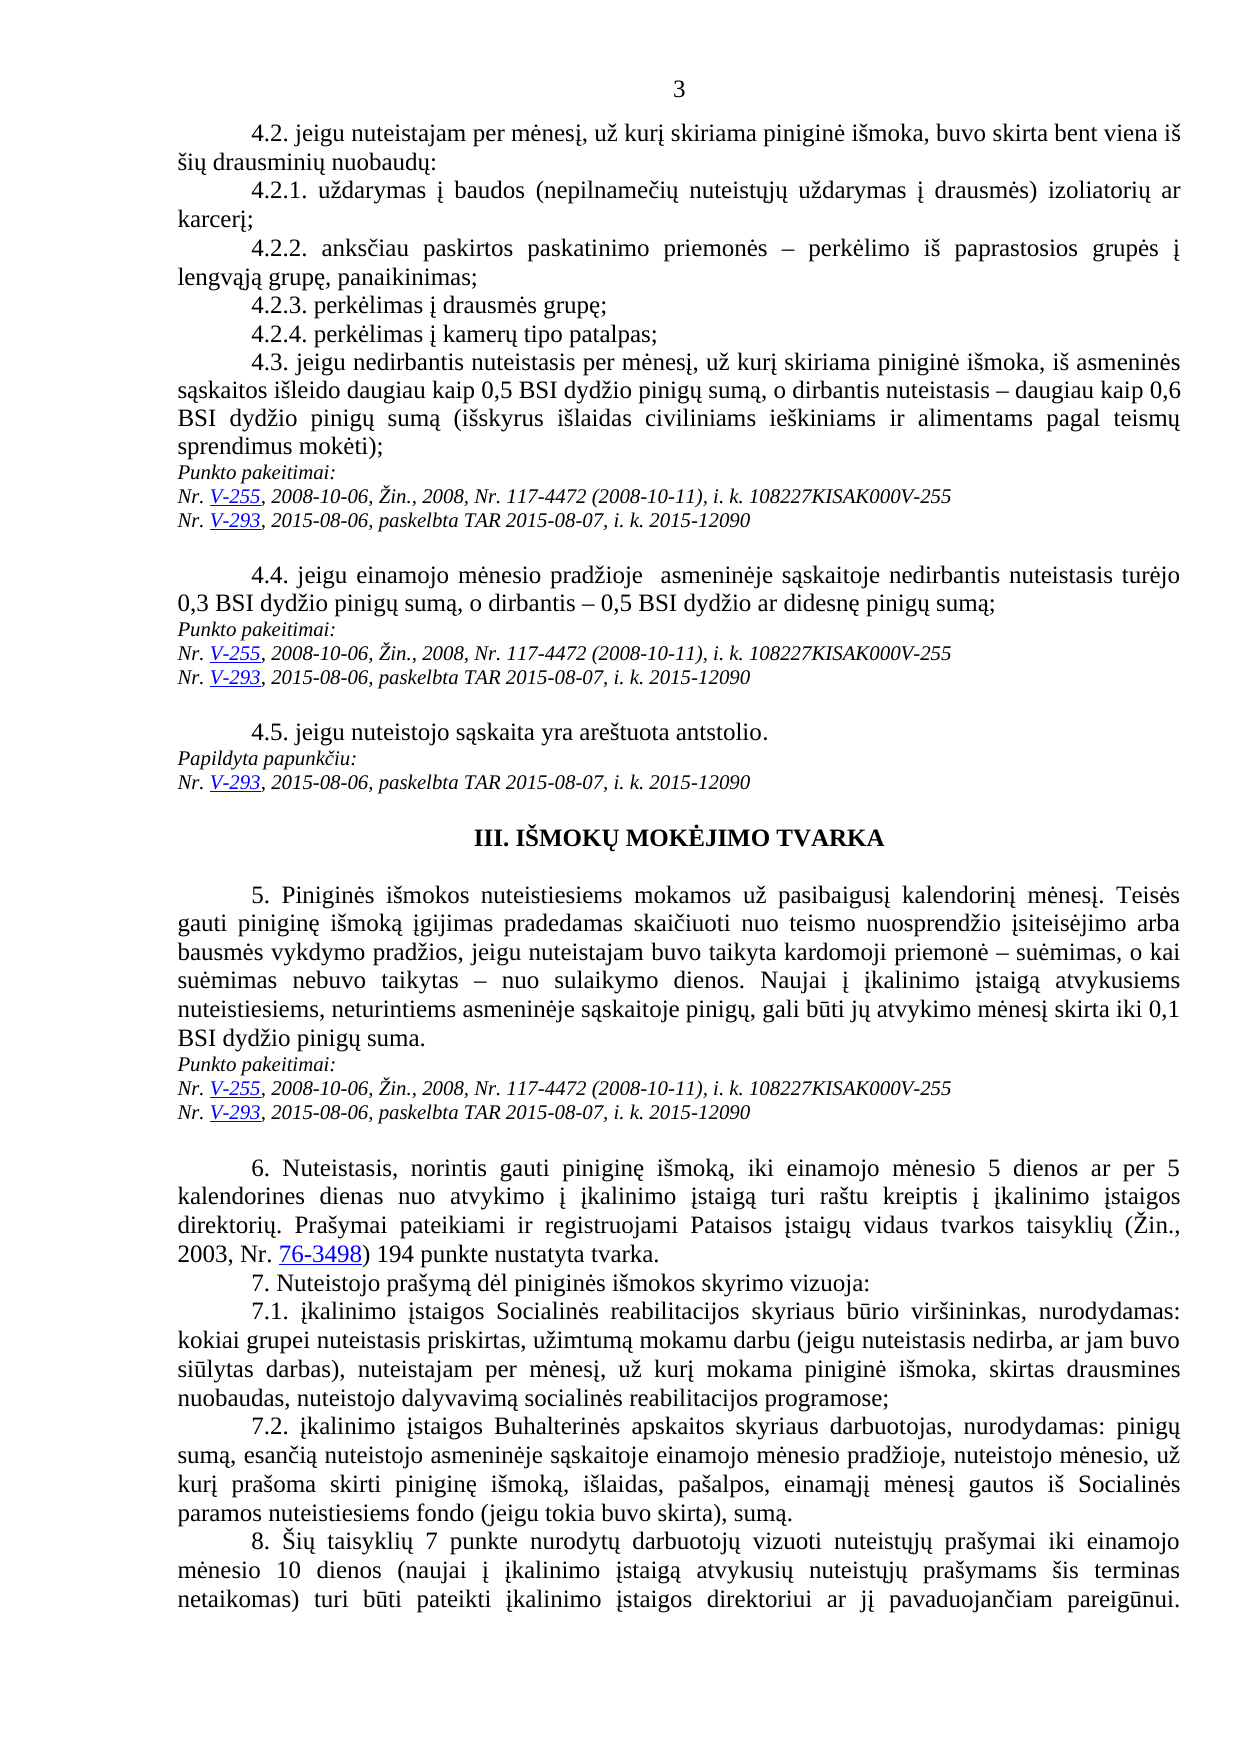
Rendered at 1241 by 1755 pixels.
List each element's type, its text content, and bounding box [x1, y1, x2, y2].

text Nr. V-293, 2015-08-06, paskelbta TAR 2015-08-07, i. k. 2015-12090 [177, 665, 1181, 689]
text 7.1. įkalinimo įstaigos Socialinės reabilitacijos skyriaus būrio viršininkas, nurodydamas: kokiai grupei nuteistasis priskirtas, užimtumą mokamu darbu (jeigu nuteistasis nedirba, ar jam buvo siūlytas darbas), nuteistajam per mėnesį, už kurį mokama piniginė išmoka, skirtas drausmines nuobaudas, nuteistojo dalyvavimą socialinės reabilitacijos programose; [177, 1296, 1181, 1411]
text 4.2.4. perkėlimas į kamerų tipo patalpas; [177, 319, 1181, 348]
text Nr. V-293, 2015-08-06, paskelbta TAR 2015-08-07, i. k. 2015-12090 [177, 508, 1181, 532]
text Nr. V-255, 2008-10-06, Žin., 2008, Nr. 117-4472 (2008-10-11), i. k. 108227KISAK000V-255 [177, 1076, 1181, 1100]
text 4.2.2. anksčiau paskirtos paskatinimo priemonės – perkėlimo iš paprastosios grupės į lengvąją grupę, panaikinimas; [177, 233, 1181, 291]
text Nr. V-293, 2015-08-06, paskelbta TAR 2015-08-07, i. k. 2015-12090 [177, 770, 1181, 794]
text Punkto pakeitimai: [177, 1052, 1181, 1076]
text Nr. V-293, 2015-08-06, paskelbta TAR 2015-08-07, i. k. 2015-12090 [177, 1100, 1181, 1124]
text Punkto pakeitimai: [177, 460, 1181, 484]
text 4.3. jeigu nedirbantis nuteistasis per mėnesį, už kurį skiriama piniginė išmoka, iš asmeninės sąskaitos išleido daugiau kaip 0,5 BSI dydžio pinigų sumą, o dirbantis nuteistasis – daugiau kaip 0,6 BSI dydžio pinigų sumą (išskyrus išlaidas civiliniams ieškiniams ir alimentams pagal teismų sprendimus mokėti); [177, 348, 1181, 460]
text 4.2.3. perkėlimas į drausmės grupę; [177, 291, 1181, 319]
text 4.2.1. uždarymas į baudos (nepilnamečių nuteistųjų uždarymas į drausmės) izoliatorių ar karcerį; [177, 176, 1181, 233]
text 4.2. jeigu nuteistajam per mėnesį, už kurį skiriama piniginė išmoka, buvo skirta bent viena iš šių drausminių nuobaudų: [177, 118, 1181, 176]
text Nr. V-255, 2008-10-06, Žin., 2008, Nr. 117-4472 (2008-10-11), i. k. 108227KISAK000V-255 [177, 484, 1181, 508]
text Punkto pakeitimai: [177, 617, 1181, 641]
text 7.2. įkalinimo įstaigos Buhalterinės apskaitos skyriaus darbuotojas, nurodydamas: pinigų sumą, esančią nuteistojo asmeninėje sąskaitoje einamojo mėnesio pradžioje, nuteistojo mėnesio, už kurį prašoma skirti piniginę išmoką, išlaidas, pašalpos, einamąjį mėnesį gautos iš Socialinės paramos nuteistiesiems fondo (jeigu tokia buvo skirta), sumą. [177, 1411, 1181, 1526]
text 4.5. jeigu nuteistojo sąskaita yra areštuota antstolio. [177, 718, 1181, 746]
text Papildyta papunkčiu: [177, 746, 1181, 770]
text 6. Nuteistasis, norintis gauti piniginę išmoką, iki einamojo mėnesio 5 dienos ar per 5 kalendorines dienas nuo atvykimo į įkalinimo įstaigą turi raštu kreiptis į įkalinimo įstaigos direktorių. Prašymai pateikiami ir registruojami Pataisos įstaigų vidaus tvarkos taisyklių (Žin., 2003, Nr. 76-3498) 194 punkte nustatyta tvarka. [177, 1153, 1181, 1268]
text 7. Nuteistojo prašymą dėl piniginės išmokos skyrimo vizuoja: [177, 1268, 1181, 1296]
text 5. Piniginės išmokos nuteistiesiems mokamos už pasibaigusį kalendorinį mėnesį. Teisės gauti piniginę išmoką įgijimas pradedamas skaičiuoti nuo teismo nuosprendžio įsiteisėjimo arba bausmės vykdymo pradžios, jeigu nuteistajam buvo taikyta kardomoji priemonė – suėmimas, o kai suėmimas nebuvo taikytas – nuo sulaikymo dienos. Naujai į įkalinimo įstaigą atvykusiems nuteistiesiems, neturintiems asmeninėje sąskaitoje pinigų, gali būti jų atvykimo mėnesį skirta iki 0,1 BSI dydžio pinigų suma. [177, 881, 1181, 1052]
text 4.4. jeigu einamojo mėnesio pradžioje asmeninėje sąskaitoje nedirbantis nuteistasis turėjo 0,3 BSI dydžio pinigų sumą, o dirbantis – 0,5 BSI dydžio ar didesnę pinigų sumą; [177, 561, 1181, 617]
text 8. Šių taisyklių 7 punkte nurodytų darbuotojų vizuoti nuteistųjų prašymai iki einamojo mėnesio 10 dienos (naujai į įkalinimo įstaigą atvykusių nuteistųjų prašymams šis terminas netaikomas) turi būti pateikti įkalinimo įstaigos direktoriui ar jį pavaduojančiam pareigūnui. [177, 1526, 1181, 1613]
text III. IŠMOKŲ MOKĖJIMO TVARKA [177, 823, 1181, 852]
text Nr. V-255, 2008-10-06, Žin., 2008, Nr. 117-4472 (2008-10-11), i. k. 108227KISAK000V-255 [177, 641, 1181, 665]
